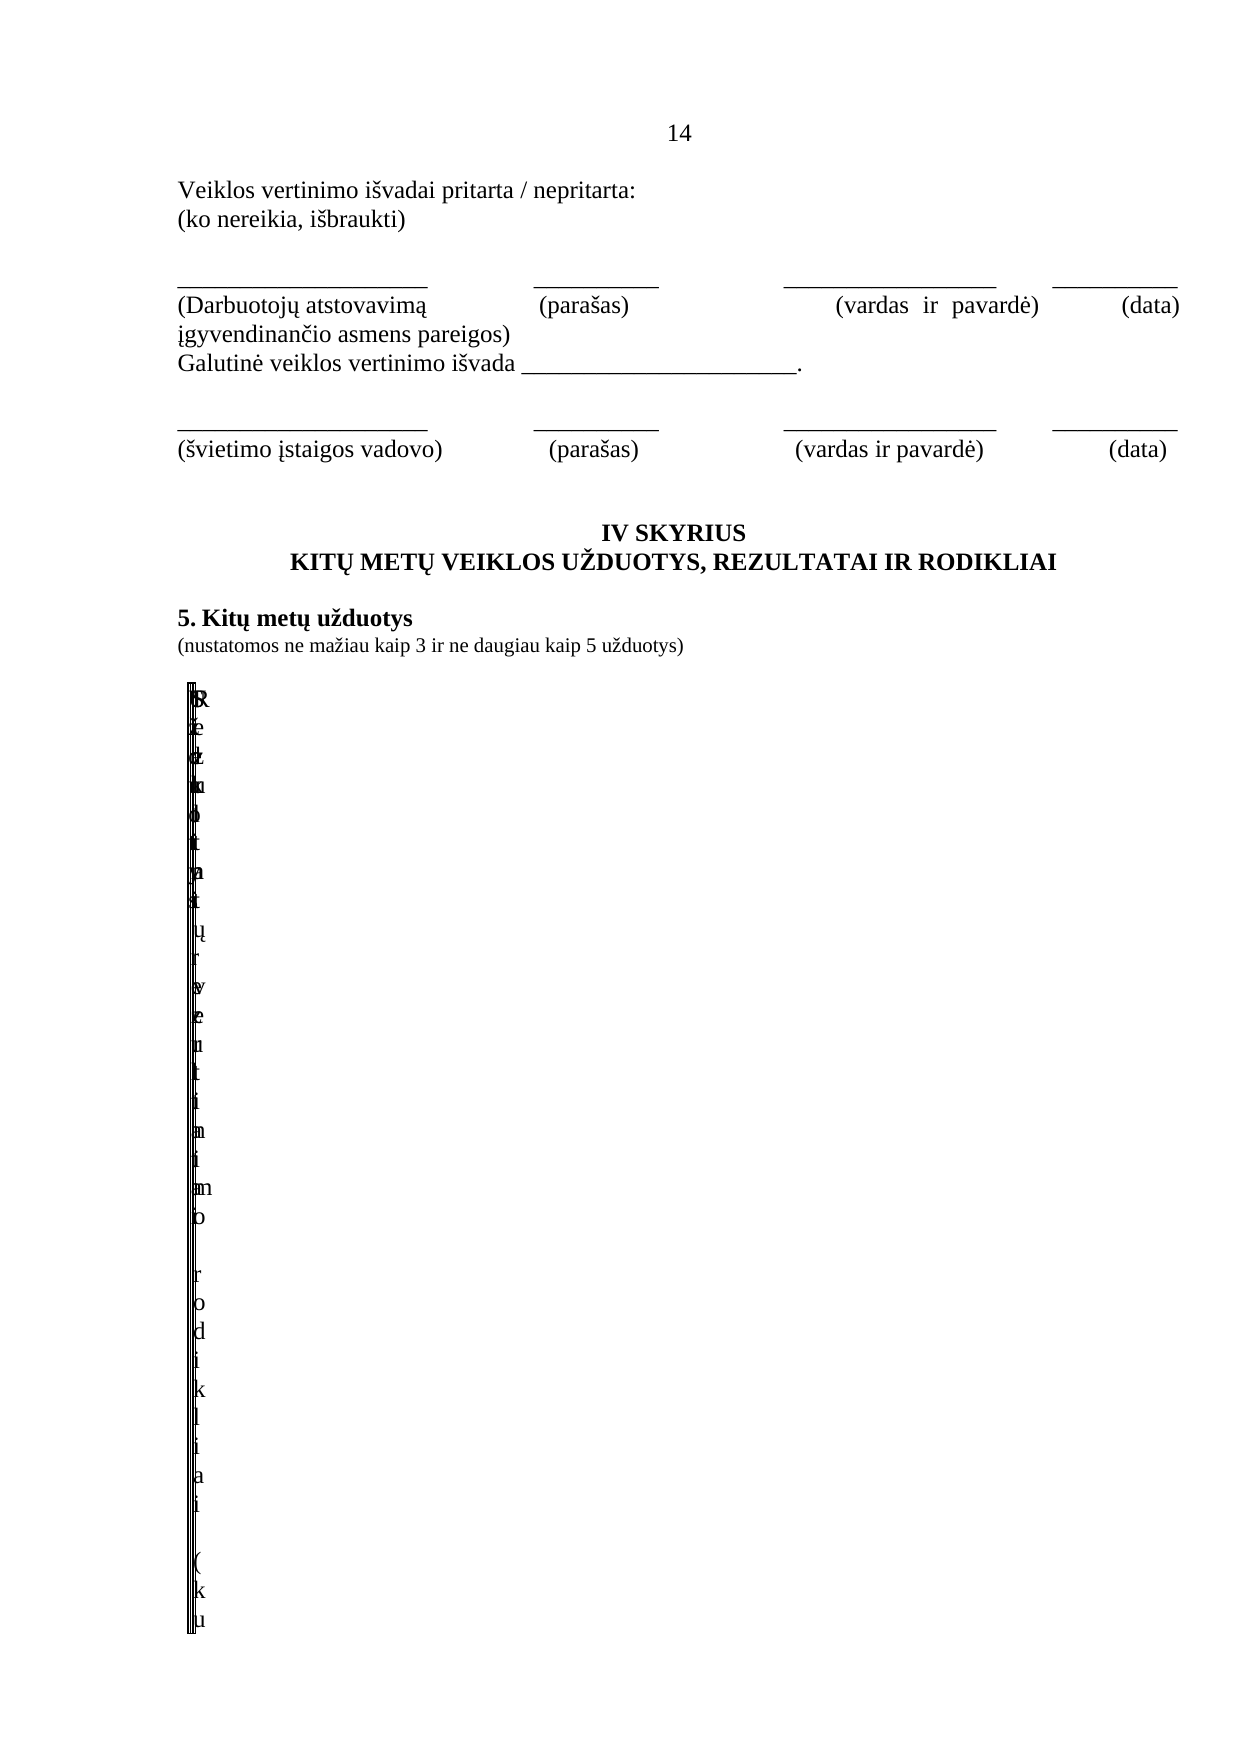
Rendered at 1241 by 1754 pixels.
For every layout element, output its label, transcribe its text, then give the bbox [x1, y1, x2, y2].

text (ko nereikia, išbraukti) [177, 204, 1181, 233]
text ____________________ __________ _________________ __________ [177, 262, 1181, 291]
text KITŲ METŲ VEIKLOS UŽDUOTYS, REZULTATAI IR RODIKLIAI [177, 547, 1181, 576]
text Veiklos vertinimo išvadai pritarta / nepritarta: [177, 176, 1181, 204]
text Galutinė veiklos vertinimo išvada ______________________. [177, 348, 1181, 377]
text ____________________ __________ _________________ __________ [177, 406, 1181, 434]
text 5. Kitų metų užduotys [177, 602, 1181, 633]
text (švietimo įstaigos vadovo) (parašas) (vardas ir pavardė) (data) [177, 434, 1181, 463]
text IV SKYRIUS [177, 518, 1181, 547]
text (nustatomos ne mažiau kaip 3 ir ne daugiau kaip 5 užduotys) [177, 633, 1181, 657]
text (Darbuotojų atstovavimą (parašas) (vardas ir pavardė) (data) įgyvendinančio asmens pareigos) [177, 291, 1181, 348]
